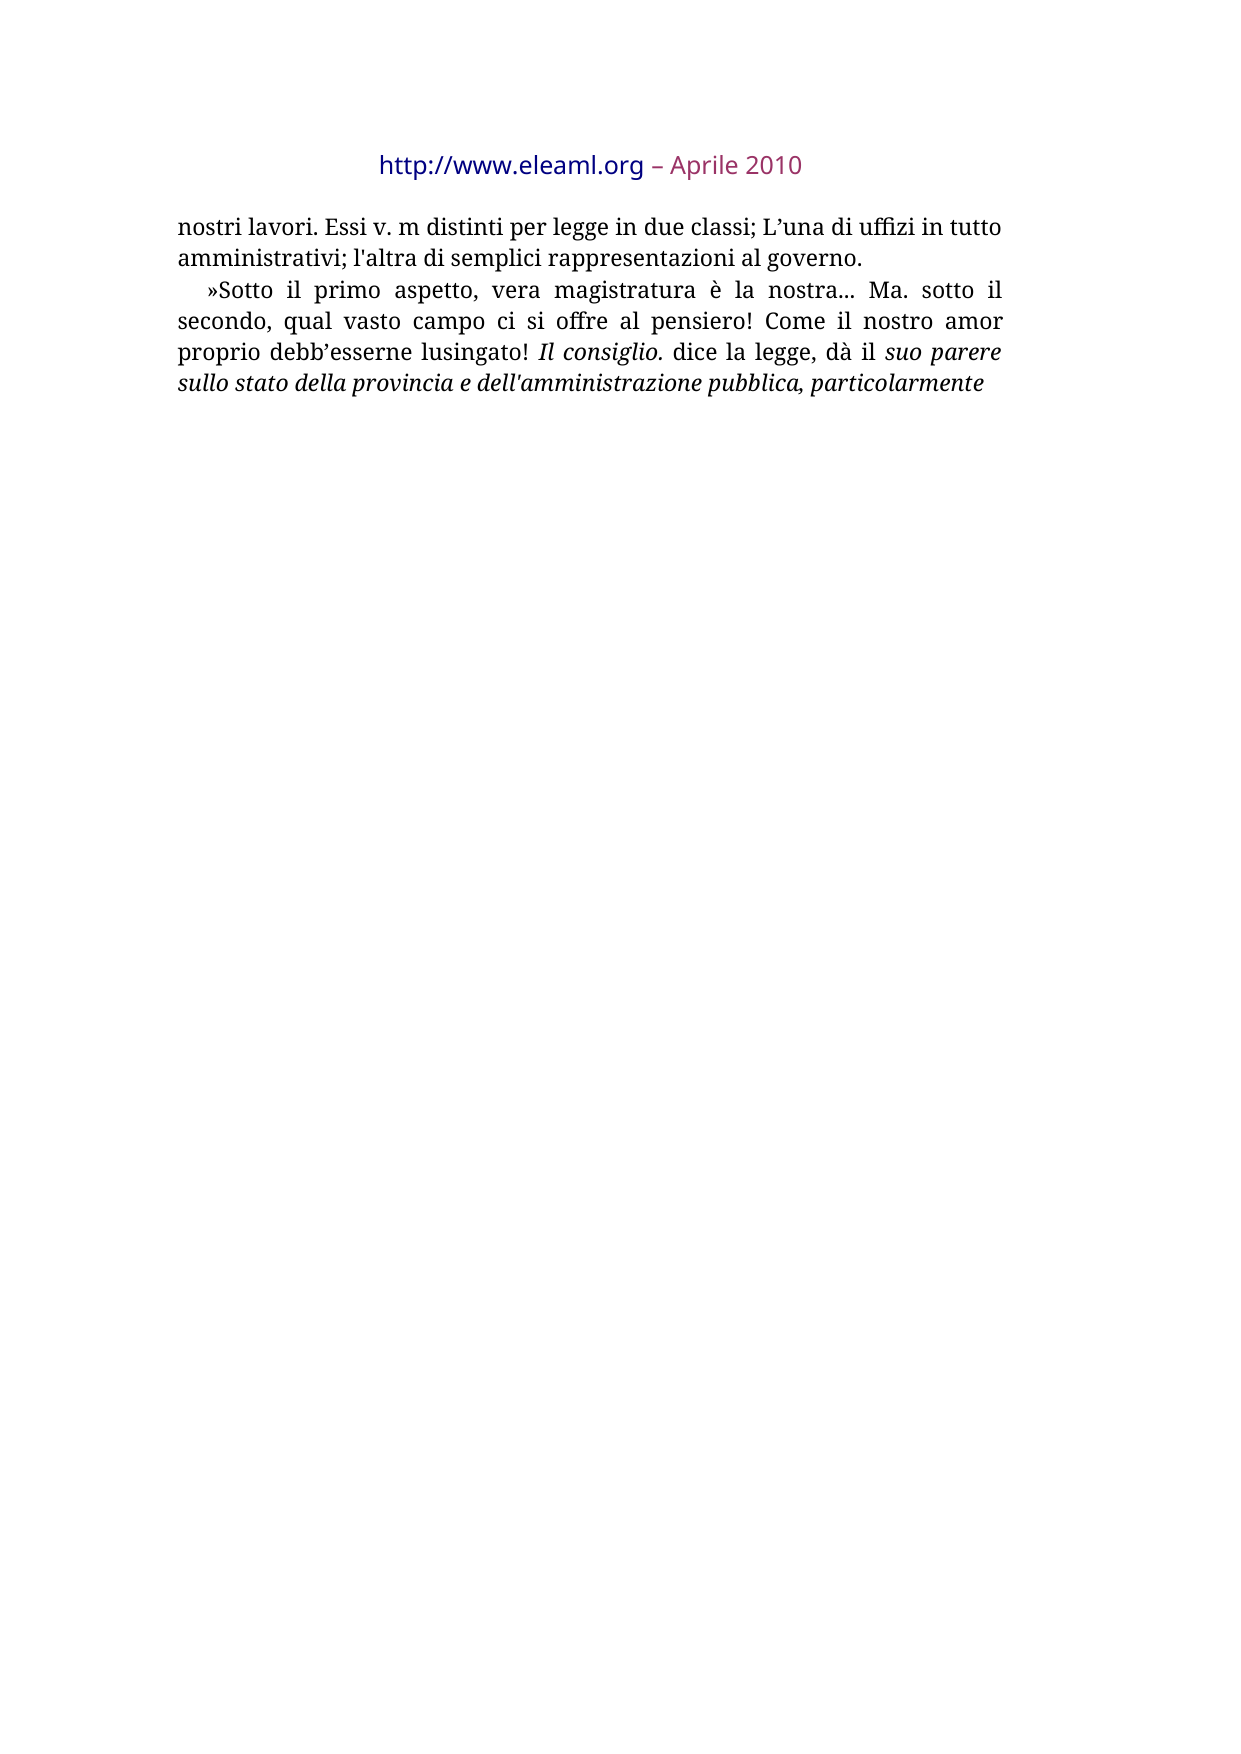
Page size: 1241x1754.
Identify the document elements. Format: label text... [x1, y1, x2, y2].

text nostri lavori. Essi v. m distinti per legge in due classi; L’una di uffizi in tutto amministrativi; l'altra di semplici rappresentazioni al governo. [177, 211, 1004, 274]
text »Sotto il primo aspetto, vera magistratura è la nostra... Ma. sotto il secondo, qual vasto campo ci si offre al pensiero! Come il nostro amor proprio debb’esserne lusingato! Il consiglio. dice la legge, dà il suo parere sullo stato della provincia e dell'amministrazione pubblica, particolarmente [177, 274, 1004, 399]
